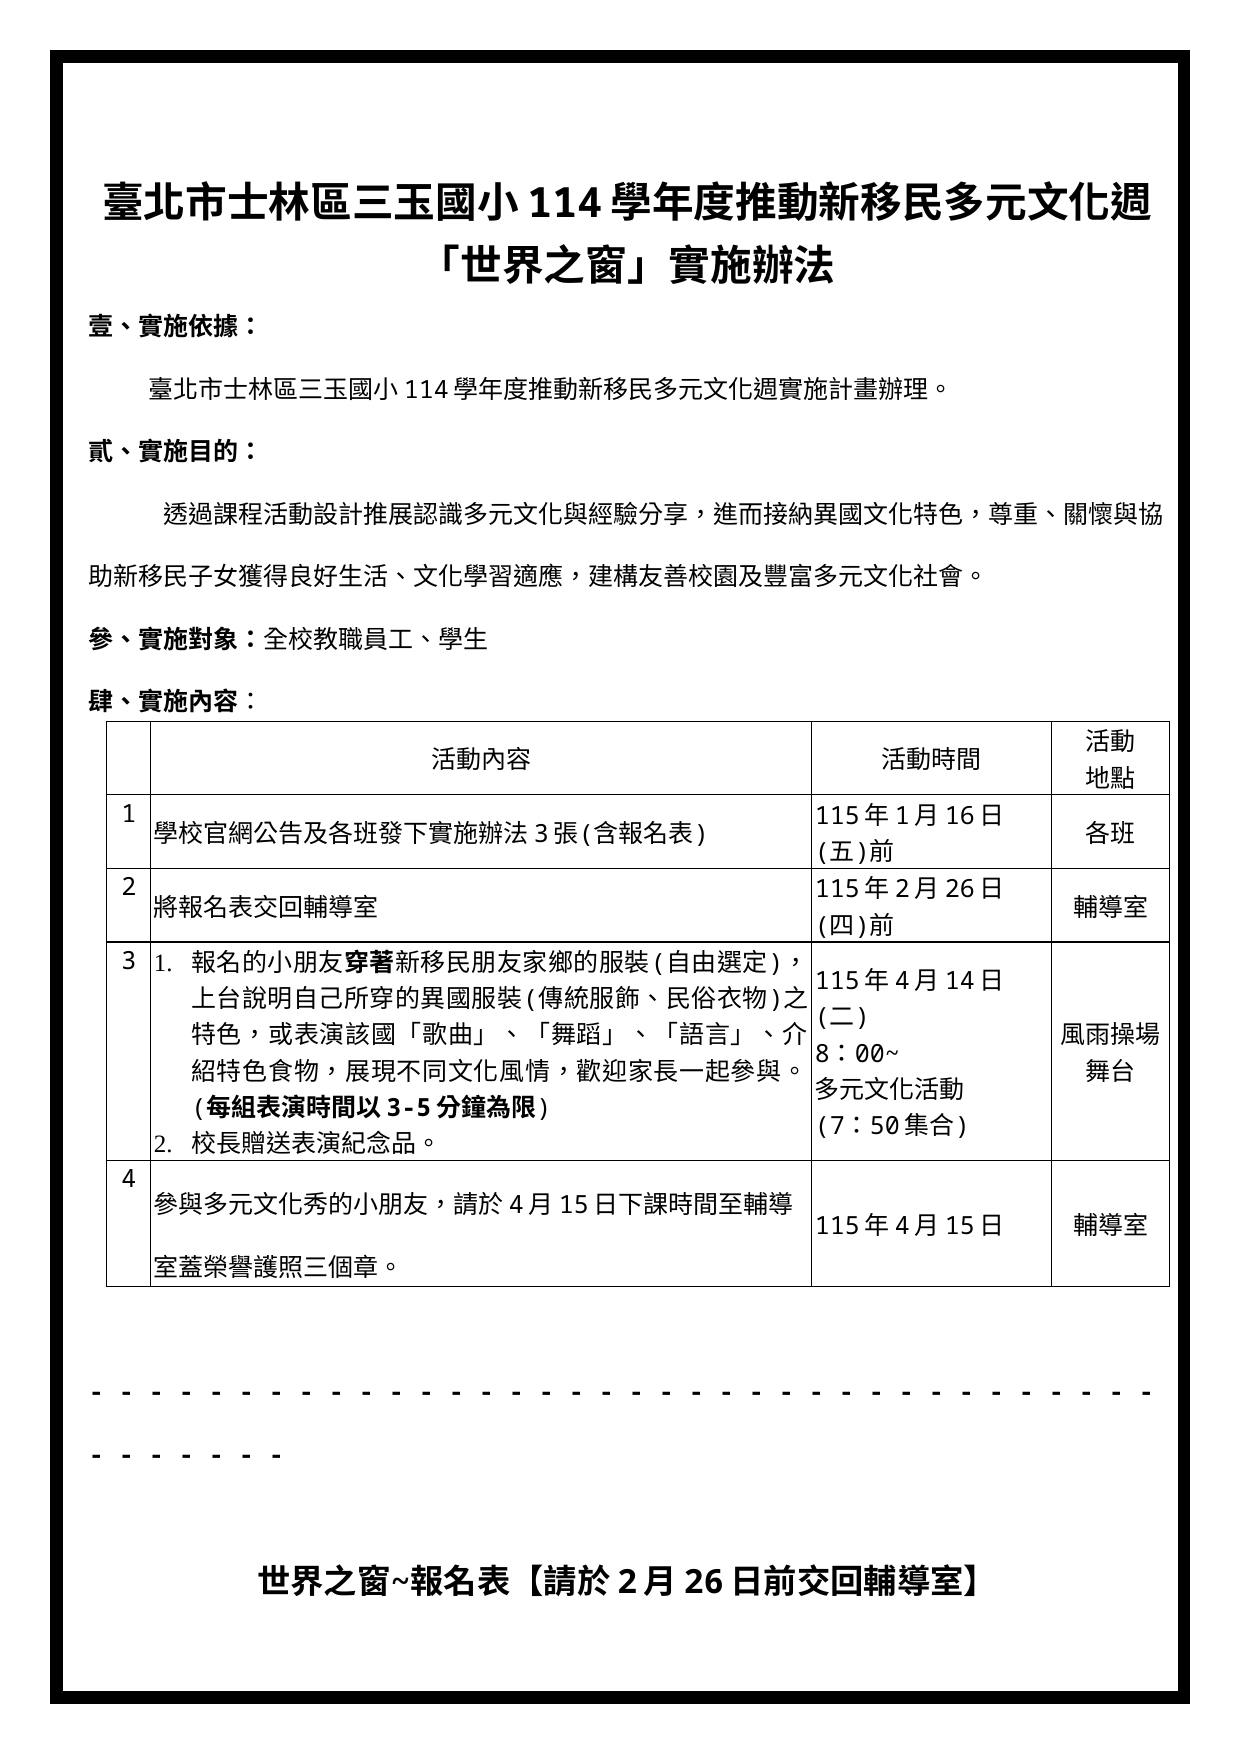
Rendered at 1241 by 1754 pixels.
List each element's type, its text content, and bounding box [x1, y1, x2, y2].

text 參、實施對象：全校教職員工、學生 [89, 596, 1165, 658]
table_cell 1 [107, 795, 150, 868]
text - - - - - - - - - - - - - - - - - - - - - - - - - - - - - - - - - - - - - - - - - - - [89, 1349, 1165, 1474]
table_cell 報名的小朋友穿著新移民朋友家鄉的服裝(自由選定)，上台說明自己所穿的異國服裝(傳統服飾、民俗衣物)之特色，或表演該國「歌曲」、「舞蹈」、「語言」、介紹特色食物，展現不同文化風情，歡迎家長一起參與。(每組表演時間以3-5分鐘為限) 校長贈送表演紀念品。 [151, 943, 811, 1160]
table_cell 4 [107, 1161, 150, 1286]
table_cell 將報名表交回輔導室 [151, 869, 811, 941]
table_header 活動時間 [812, 722, 1051, 794]
table_cell 115年1月16日(五)前 [812, 795, 1051, 868]
text 壹、實施依據： [89, 283, 1165, 346]
text 「世界之窗」實施辦法 [89, 221, 1165, 283]
table_cell 學校官網公告及各班發下實施辦法3張(含報名表) [151, 795, 811, 868]
table_cell 輔導室 [1052, 1161, 1169, 1286]
text 世界之窗~報名表【請於2月26日前交回輔導室】 [89, 1537, 1165, 1599]
table_cell 參與多元文化秀的小朋友，請於4月15日下課時間至輔導室蓋榮譽護照三個章。 [151, 1161, 811, 1286]
table_cell 115年4月14日(二) 8：00~ 多元文化活動 (7：50集合) [812, 943, 1051, 1160]
text 貳、實施目的： [89, 408, 1165, 471]
table_cell 115年2月26日(四)前 [812, 869, 1051, 941]
table_cell 115年4月15日 [812, 1161, 1051, 1286]
table_cell 風雨操場舞台 [1052, 943, 1169, 1160]
table_cell 各班 [1052, 795, 1169, 868]
text 透過課程活動設計推展認識多元文化與經驗分享，進而接納異國文化特色，尊重、關懷與協助新移民子女獲得良好生活、文化學習適應，建構友善校園及豐富多元文化社會。 [89, 471, 1165, 596]
table_cell 輔導室 [1052, 869, 1169, 941]
text 肆、實施內容： [89, 658, 1165, 721]
table_cell 2 [107, 869, 150, 941]
table_header 活動 地點 [1052, 722, 1169, 794]
table_header [107, 722, 150, 794]
table_cell 3 [107, 943, 150, 1160]
table_header 活動內容 [151, 722, 811, 794]
text 臺北市士林區三玉國小114學年度推動新移民多元文化週實施計畫辦理。 [89, 346, 1165, 408]
text 臺北市士林區三玉國小114學年度推動新移民多元文化週 [89, 158, 1165, 221]
